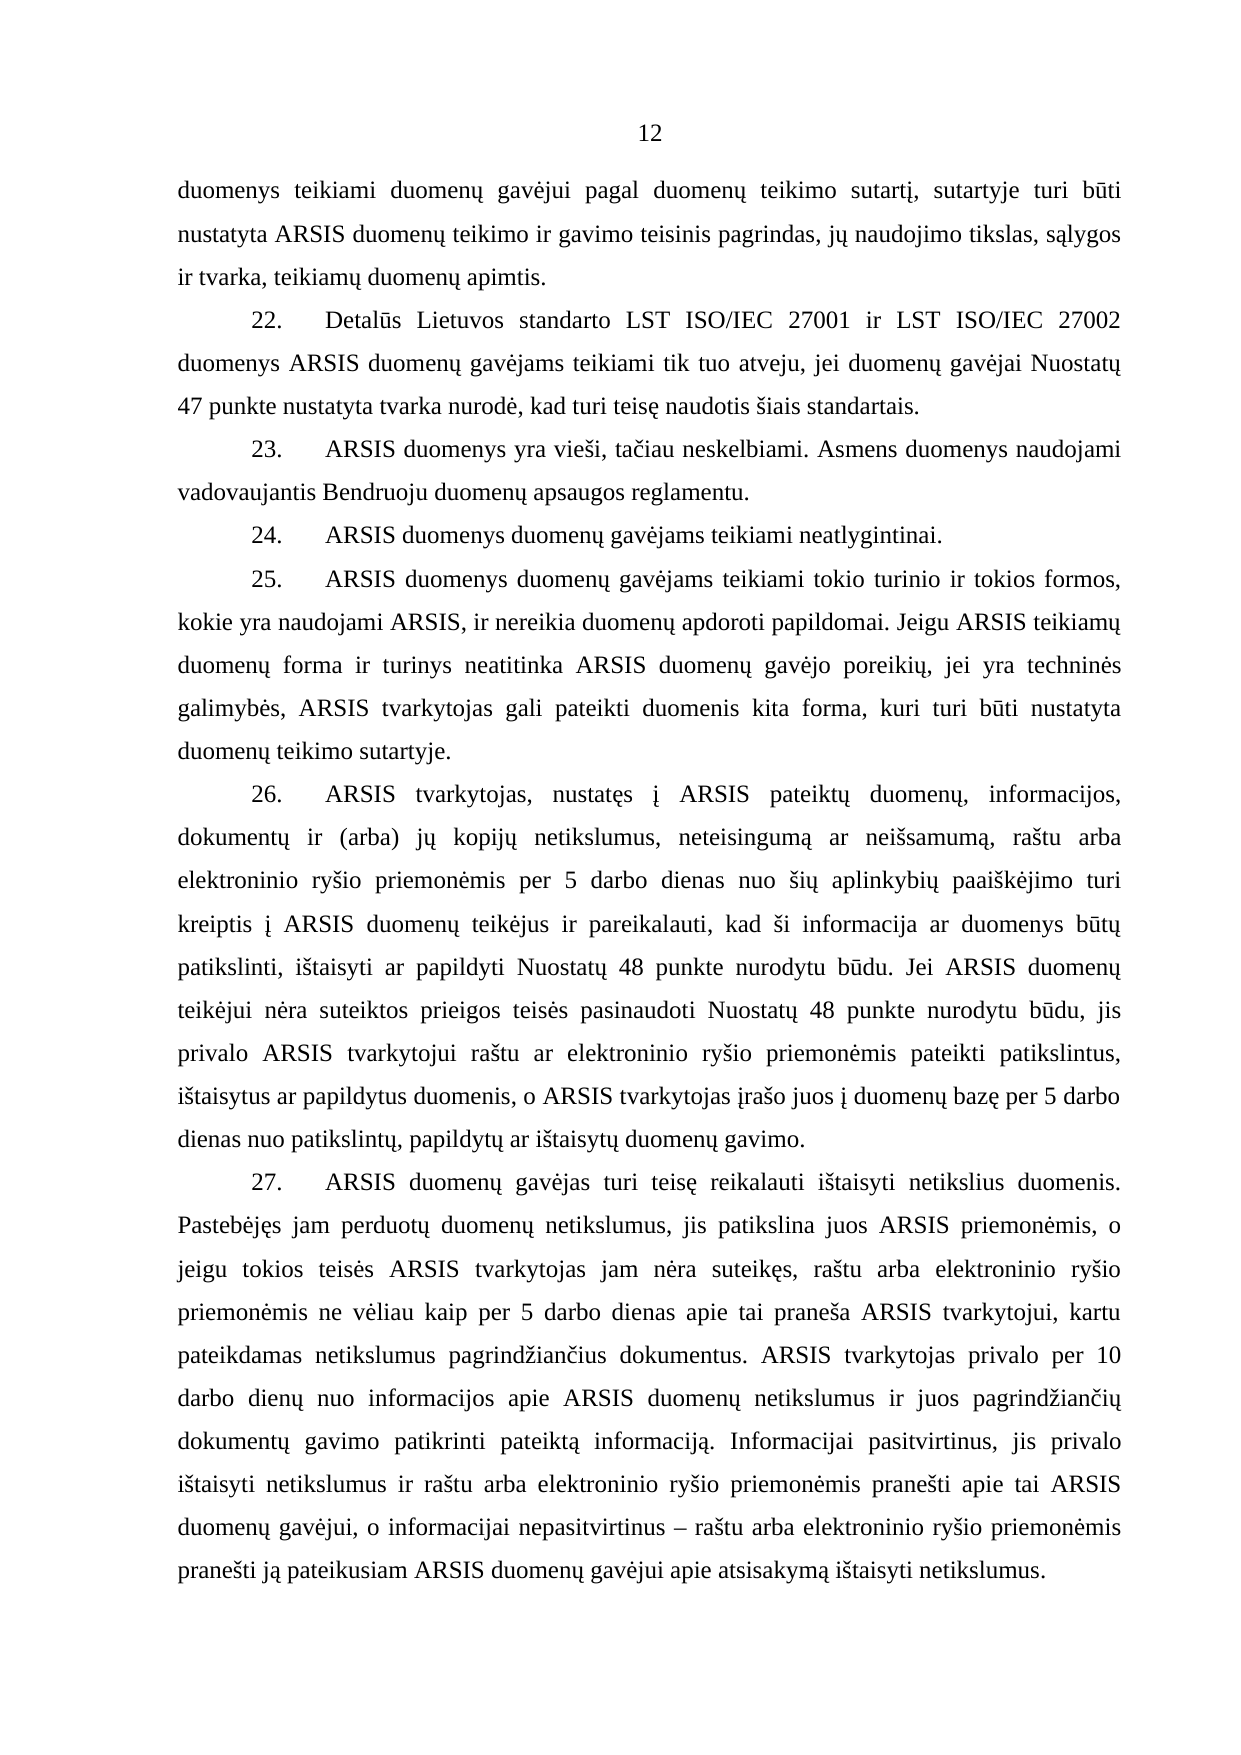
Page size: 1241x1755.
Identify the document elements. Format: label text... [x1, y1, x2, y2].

text duomenys teikiami duomenų gavėjui pagal duomenų teikimo sutartį, sutartyje turi būti nustatyta ARSIS duomenų teikimo ir gavimo teisinis pagrindas, jų naudojimo tikslas, sąlygos ir tvarka, teikiamų duomenų apimtis. [177, 176, 1122, 291]
text 22. Detalūs Lietuvos standarto LST ISO/IEC 27001 ir LST ISO/IEC 27002 duomenys ARSIS duomenų gavėjams teikiami tik tuo atveju, jei duomenų gavėjai Nuostatų 47 punkte nustatyta tvarka nurodė, kad turi teisę naudotis šiais standartais. [177, 305, 1122, 420]
text 25. ARSIS duomenys duomenų gavėjams teikiami tokio turinio ir tokios formos, kokie yra naudojami ARSIS, ir nereikia duomenų apdoroti papildomai. Jeigu ARSIS teikiamų duomenų forma ir turinys neatitinka ARSIS duomenų gavėjo poreikių, jei yra techninės galimybės, ARSIS tvarkytojas gali pateikti duomenis kita forma, kuri turi būti nustatyta duomenų teikimo sutartyje. [177, 564, 1122, 765]
text 23. ARSIS duomenys yra vieši, tačiau neskelbiami. Asmens duomenys naudojami vadovaujantis Bendruoju duomenų apsaugos reglamentu. [177, 434, 1122, 506]
text 27. ARSIS duomenų gavėjas turi teisę reikalauti ištaisyti netikslius duomenis. Pastebėjęs jam perduotų duomenų netikslumus, jis patikslina juos ARSIS priemonėmis, o jeigu tokios teisės ARSIS tvarkytojas jam nėra suteikęs, raštu arba elektroninio ryšio priemonėmis ne vėliau kaip per 5 darbo dienas apie tai praneša ARSIS tvarkytojui, kartu pateikdamas netikslumus pagrindžiančius dokumentus. ARSIS tvarkytojas privalo per 10 darbo dienų nuo informacijos apie ARSIS duomenų netikslumus ir juos pagrindžiančių dokumentų gavimo patikrinti pateiktą informaciją. Informacijai pasitvirtinus, jis privalo ištaisyti netikslumus ir raštu arba elektroninio ryšio priemonėmis pranešti apie tai ARSIS duomenų gavėjui, o informacijai nepasitvirtinus – raštu arba elektroninio ryšio priemonėmis pranešti ją pateikusiam ARSIS duomenų gavėjui apie atsisakymą ištaisyti netikslumus. [177, 1167, 1122, 1584]
text 24. ARSIS duomenys duomenų gavėjams teikiami neatlygintinai. [177, 521, 1122, 549]
text 26. ARSIS tvarkytojas, nustatęs į ARSIS pateiktų duomenų, informacijos, dokumentų ir (arba) jų kopijų netikslumus, neteisingumą ar neišsamumą, raštu arba elektroninio ryšio priemonėmis per 5 darbo dienas nuo šių aplinkybių paaiškėjimo turi kreiptis į ARSIS duomenų teikėjus ir pareikalauti, kad ši informacija ar duomenys būtų patikslinti, ištaisyti ar papildyti Nuostatų 48 punkte nurodytu būdu. Jei ARSIS duomenų teikėjui nėra suteiktos prieigos teisės pasinaudoti Nuostatų 48 punkte nurodytu būdu, jis privalo ARSIS tvarkytojui raštu ar elektroninio ryšio priemonėmis pateikti patikslintus, ištaisytus ar papildytus duomenis, o ARSIS tvarkytojas įrašo juos į duomenų bazę per 5 darbo dienas nuo patikslintų, papildytų ar ištaisytų duomenų gavimo. [177, 779, 1122, 1153]
